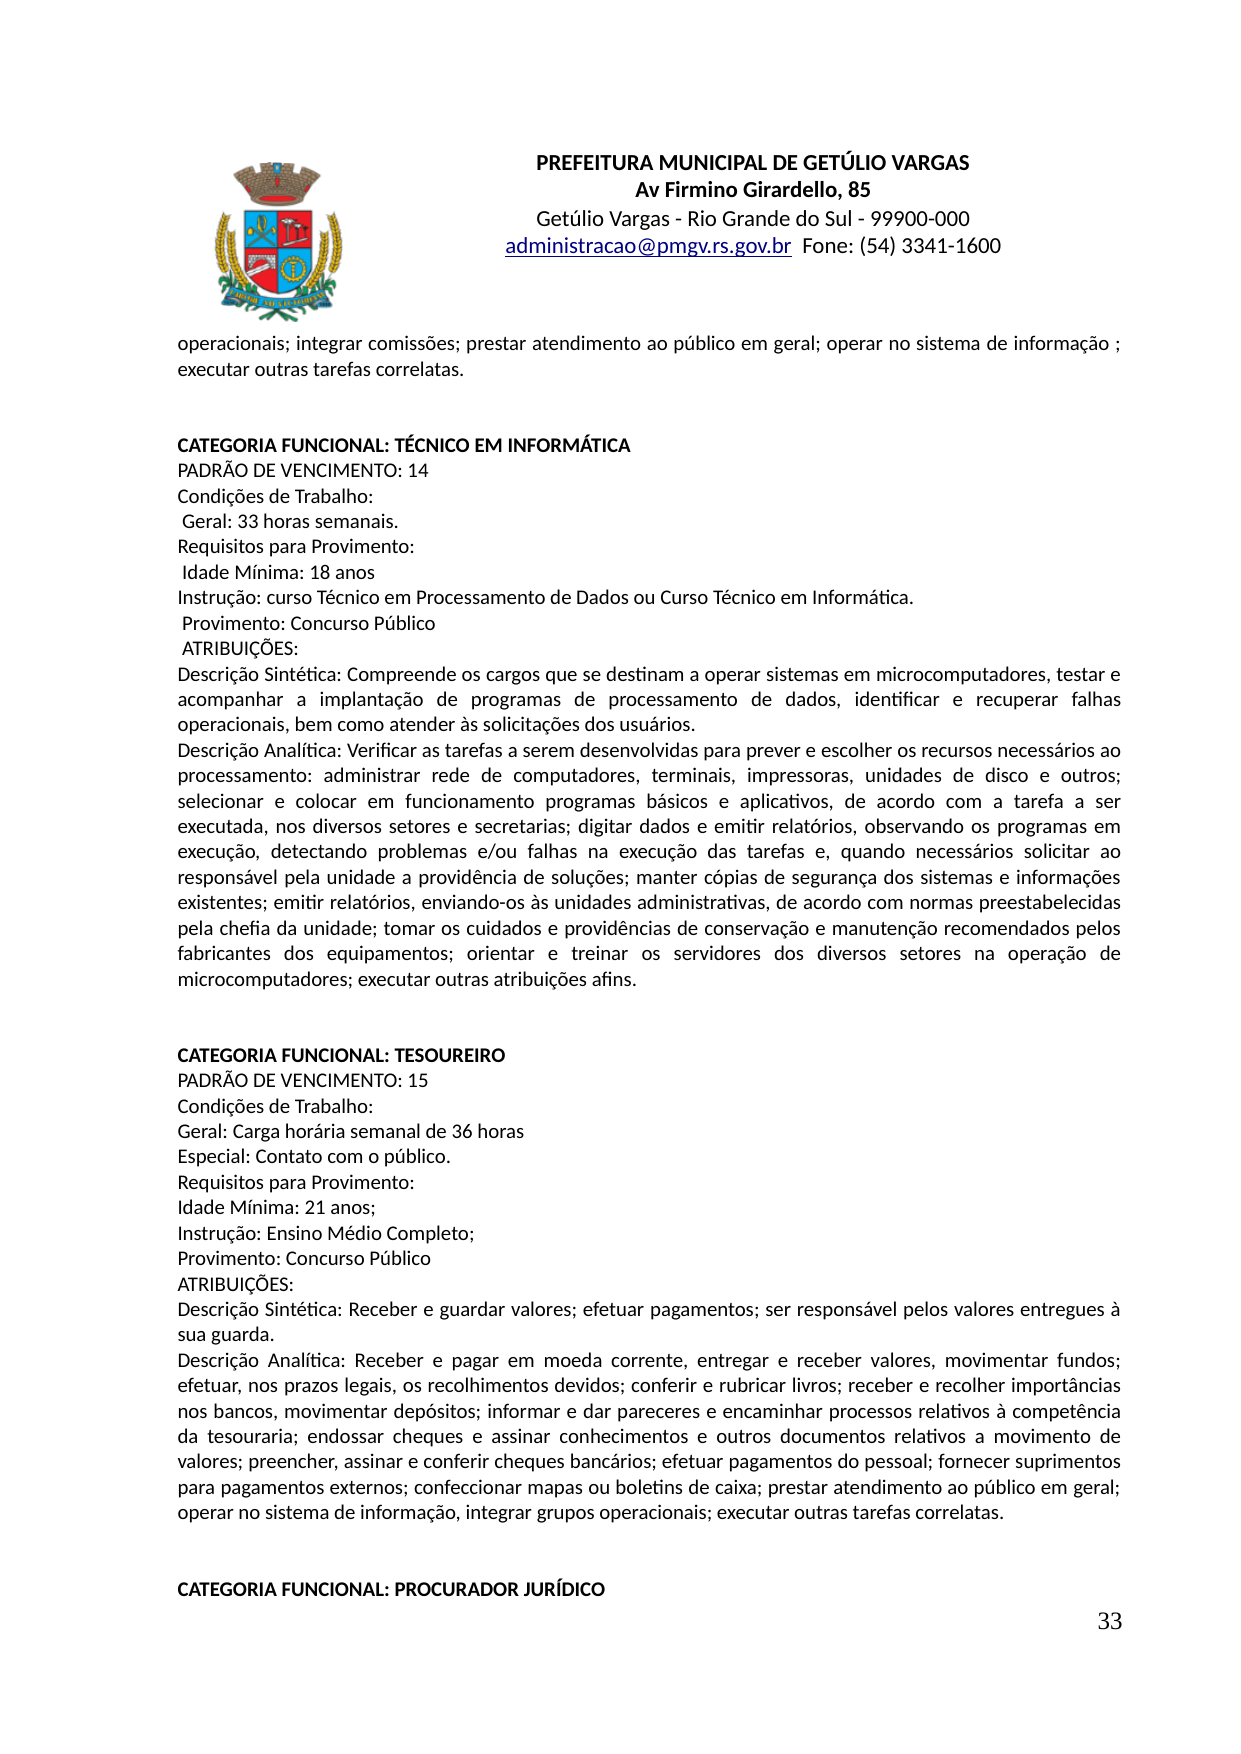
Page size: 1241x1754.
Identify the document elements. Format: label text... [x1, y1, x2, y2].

text Condições de Trabalho: [177, 483, 1122, 508]
text CATEGORIA FUNCIONAL: PROCURADOR JURÍDICO [177, 1576, 1122, 1601]
text PADRÃO DE VENCIMENTO: 14 [177, 457, 1122, 483]
text Descrição Sintética: Compreende os cargos que se destinam a operar sistemas em microcomputadores, testar e acompanhar a implantação de programas de processamento de dados, identificar e recuperar falhas operacionais, bem como atender às solicitações dos usuários. [177, 661, 1122, 737]
text Provimento: Concurso Público [177, 610, 1122, 635]
text Descrição Analítica: Verificar as tarefas a serem desenvolvidas para prever e escolher os recursos necessários ao processamento: administrar rede de computadores, terminais, impressoras, unidades de disco e outros; selecionar e colocar em funcionamento programas básicos e aplicativos, de acordo com a tarefa a ser executada, nos diversos setores e secretarias; digitar dados e emitir relatórios, observando os programas em execução, detectando problemas e/ou falhas na execução das tarefas e, quando necessários solicitar ao responsável pela unidade a providência de soluções; manter cópias de segurança dos sistemas e informações existentes; emitir relatórios, enviando-os às unidades administrativas, de acordo com normas preestabelecidas pela chefia da unidade; tomar os cuidados e providências de conservação e manutenção recomendados pelos fabricantes dos equipamentos; orientar e treinar os servidores dos diversos setores na operação de microcomputadores; executar outras atribuições afins. [177, 737, 1122, 991]
text Descrição Analítica: Receber e pagar em moeda corrente, entregar e receber valores, movimentar fundos; efetuar, nos prazos legais, os recolhimentos devidos; conferir e rubricar livros; receber e recolher importâncias nos bancos, movimentar depósitos; informar e dar pareceres e encaminhar processos relativos à competência da tesouraria; endossar cheques e assinar conhecimentos e outros documentos relativos a movimento de valores; preencher, assinar e conferir cheques bancários; efetuar pagamentos do pessoal; fornecer suprimentos para pagamentos externos; confeccionar mapas ou boletins de caixa; prestar atendimento ao público em geral; operar no sistema de informação, integrar grupos operacionais; executar outras tarefas correlatas. [177, 1347, 1122, 1525]
text PADRÃO DE VENCIMENTO: 15 [177, 1067, 1122, 1093]
text Instrução: Ensino Médio Completo; [177, 1220, 1122, 1245]
text Instrução: curso Técnico em Processamento de Dados ou Curso Técnico em Informática. [177, 584, 1122, 610]
text CATEGORIA FUNCIONAL: TESOUREIRO [177, 1042, 1122, 1067]
text Idade Mínima: 21 anos; [177, 1194, 1122, 1220]
text Requisitos para Provimento: [177, 1169, 1122, 1194]
text Requisitos para Provimento: Idade Mínima: 18 anos [177, 534, 1122, 584]
text Provimento: Concurso Público [177, 1245, 1122, 1271]
text Descrição Sintética: Receber e guardar valores; efetuar pagamentos; ser responsável pelos valores entregues à sua guarda. [177, 1296, 1122, 1347]
text ATRIBUIÇÕES: [177, 635, 1122, 661]
text CATEGORIA FUNCIONAL: TÉCNICO EM INFORMÁTICA [177, 432, 1122, 457]
text Condições de Trabalho: [177, 1093, 1122, 1118]
text Geral: 33 horas semanais. [177, 508, 1122, 534]
text ATRIBUIÇÕES: [177, 1271, 1122, 1296]
text Geral: Carga horária semanal de 36 horas [177, 1118, 1122, 1144]
text operacionais; integrar comissões; prestar atendimento ao público em geral; operar no sistema de informação ; executar outras tarefas correlatas. [177, 330, 1122, 381]
text Especial: Contato com o público. [177, 1144, 1122, 1169]
